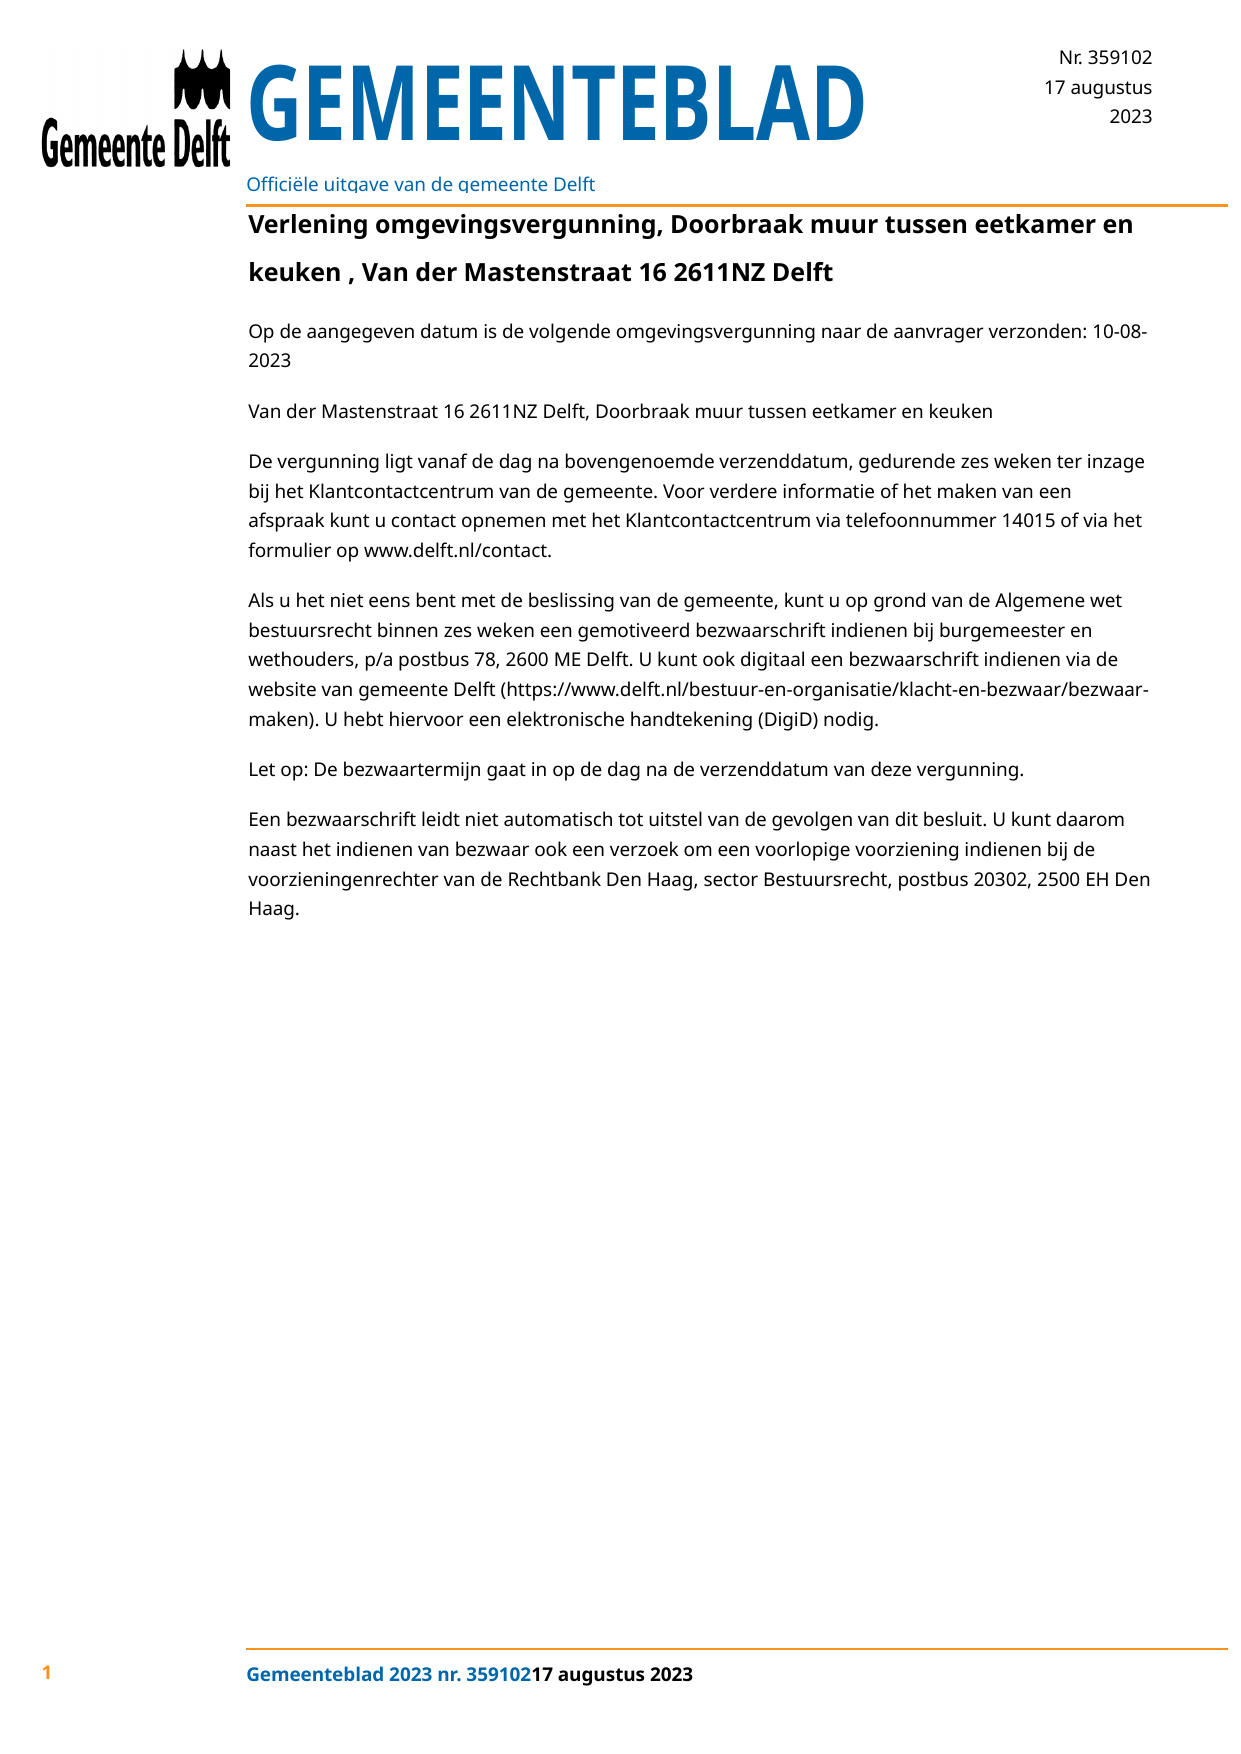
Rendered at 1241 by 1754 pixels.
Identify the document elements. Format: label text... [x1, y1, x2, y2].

text Op de aangegeven datum is de volgende omgevingsvergunning naar de aanvrager verzonden: 10-08-2023 [248, 318, 1152, 373]
text Van der Mastenstraat 16 2611NZ Delft, Doorbraak muur tussen eetkamer en keuken [248, 398, 1152, 424]
text Een bezwaarschrift leidt niet automatisch tot uitstel van de gevolgen van dit besluit. U kunt daarom naast het indienen van bezwaar ook een verzoek om een voorlopige voorziening indienen bij de voorzieningenrechter van de Rechtbank Den Haag, sector Bestuursrecht, postbus 20302, 2500 EH Den Haag. [248, 807, 1152, 921]
text Let op: De bezwaartermijn gaat in op de dag na de verzenddatum van deze vergunning. [248, 756, 1152, 782]
picture [41, 47, 231, 172]
text Als u het niet eens bent met de beslissing van de gemeente, kunt u op grond van de Algemene wet bestuursrecht binnen zes weken een gemotiveerd bezwaarschrift indienen bij burgemeester en wethouders, p/a postbus 78, 2600 ME Delft. U kunt ook digitaal een bezwaarschrift indienen via de website van gemeente Delft (https://www.delft.nl/bestuur-en-organisatie/klacht-en-bezwaar/bezwaar-maken). U hebt hiervoor een elektronische handtekening (DigiD) nodig. [248, 587, 1152, 732]
text De vergunning ligt vanaf de dag na bovengenoemde verzenddatum, gedurende zes weken ter inzage bij het Klantcontactcentrum van de gemeente. Voor verdere informatie of het maken van een afspraak kunt u contact opnemen met het Klantcontactcentrum via telefoonnummer 14015 of via het formulier op www.delft.nl/contact. [248, 448, 1152, 563]
text Verlening omgevingsvergunning, Doorbraak muur tussen eetkamer en keuken , Van der Mastenstraat 16 2611NZ Delft [248, 207, 1152, 288]
